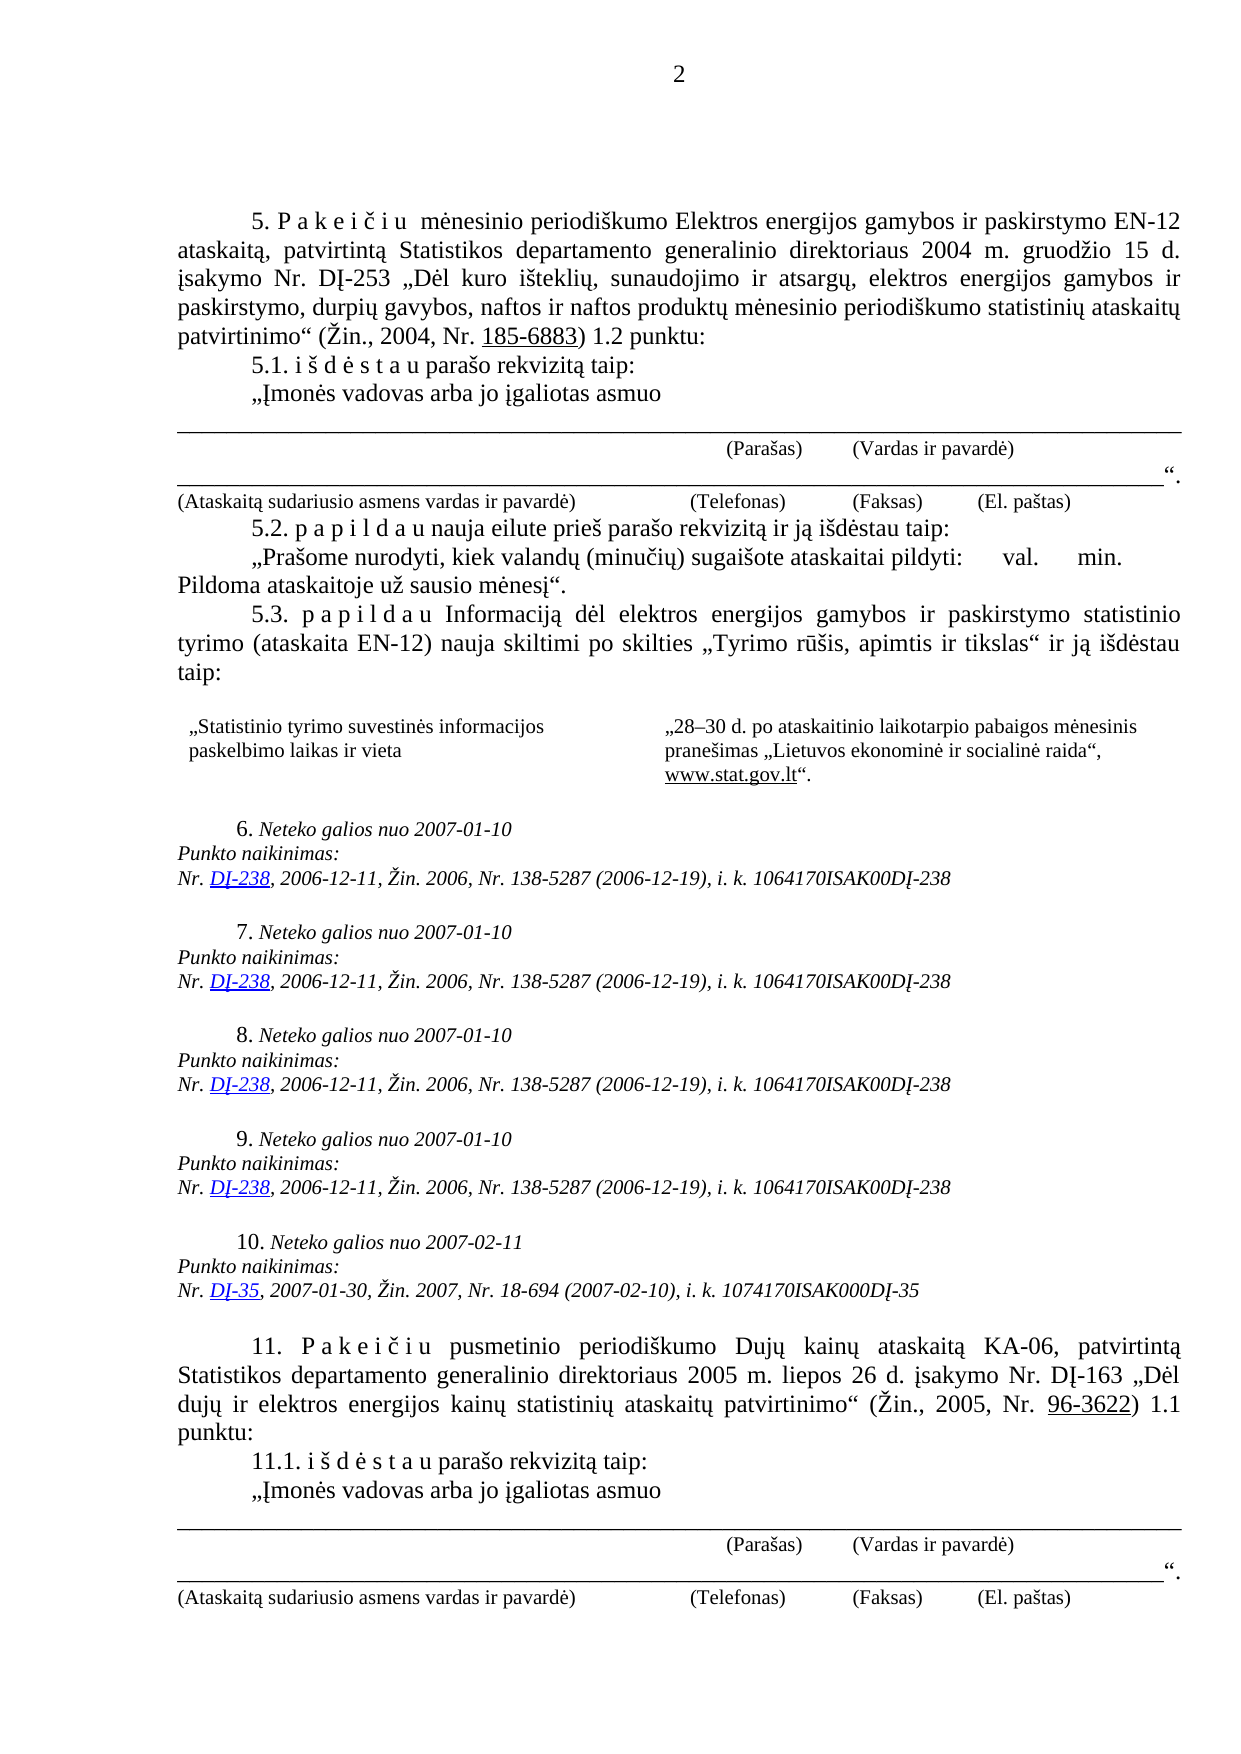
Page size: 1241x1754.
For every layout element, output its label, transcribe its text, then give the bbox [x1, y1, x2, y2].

text „Įmonės vadovas arba jo įgaliotas asmuo [177, 1475, 1181, 1504]
text 9. Neteko galios nuo 2007-01-10 [177, 1125, 1181, 1151]
text 11.1. išdėstau parašo rekvizitą taip: [177, 1446, 1181, 1475]
table_header „Statistinio tyrimo suvestinės informacijos paskelbimo laikas ir vieta [177, 714, 653, 786]
text Punkto naikinimas: [177, 944, 1181, 969]
text (Parašas) (Vardas ir pavardė) [652, 436, 1181, 460]
text (Ataskaitą sudariusio asmens vardas ir pavardė) (Telefonas) (Faksas) (El. paštas) [177, 1585, 1181, 1609]
text Nr. DĮ-238, 2006-12-11, Žin. 2006, Nr. 138-5287 (2006-12-19), i. k. 1064170ISAK00DĮ-238 [177, 969, 1181, 993]
text (Parašas) (Vardas ir pavardė) [652, 1532, 1181, 1556]
text Nr. DĮ-238, 2006-12-11, Žin. 2006, Nr. 138-5287 (2006-12-19), i. k. 1064170ISAK00DĮ-238 [177, 1175, 1181, 1199]
text 10. Neteko galios nuo 2007-02-11 [177, 1228, 1181, 1254]
text Punkto naikinimas: [177, 1151, 1181, 1175]
text 5.1. išdėstau parašo rekvizitą taip: [177, 350, 1181, 378]
text Punkto naikinimas: [177, 1048, 1181, 1072]
text Nr. DĮ-35, 2007-01-30, Žin. 2007, Nr. 18-694 (2007-02-10), i. k. 1074170ISAK000DĮ-35 [177, 1278, 1181, 1302]
text “. [177, 460, 1181, 489]
text 5. Pakeičiu mėnesinio periodiškumo Elektros energijos gamybos ir paskirstymo EN-12 ataskaitą, patvirtintą Statistikos departamento generalinio direktoriaus 2004 m. gruodžio 15 d. įsakymo Nr. DĮ-253 „Dėl kuro išteklių, sunaudojimo ir atsargų, elektros energijos gamybos ir paskirstymo, durpių gavybos, naftos ir naftos produktų mėnesinio periodiškumo statistinių ataskaitų patvirtinimo“ (Žin., 2004, Nr. 185-6883) 1.2 punktu: [177, 206, 1181, 350]
text Punkto naikinimas: [177, 1254, 1181, 1278]
text 11. Pakeičiu pusmetinio periodiškumo Dujų kainų ataskaitą KA-06, patvirtintą Statistikos departamento generalinio direktoriaus 2005 m. liepos 26 d. įsakymo Nr. DĮ-163 „Dėl dujų ir elektros energijos kainų statistinių ataskaitų patvirtinimo“ (Žin., 2005, Nr. 96-3622) 1.1 punktu: [177, 1331, 1181, 1446]
text „Prašome nurodyti, kiek valandų (minučių) sugaišote ataskaitai pildyti: val. min. Pildoma ataskaitoje už sausio mėnesį“. [177, 542, 1181, 599]
text Nr. DĮ-238, 2006-12-11, Žin. 2006, Nr. 138-5287 (2006-12-19), i. k. 1064170ISAK00DĮ-238 [177, 1072, 1181, 1096]
table_header „28–30 d. po ataskaitinio laikotarpio pabaigos mėnesinis pranešimas „Lietuvos ekonominė ir socialinė raida“, www.stat.gov.lt“. [653, 714, 1181, 786]
text Punkto naikinimas: [177, 841, 1181, 865]
text “. [177, 1556, 1181, 1585]
text 6. Neteko galios nuo 2007-01-10 [177, 815, 1181, 841]
text 7. Neteko galios nuo 2007-01-10 [177, 918, 1181, 944]
text 5.2. papildau nauja eilute prieš parašo rekvizitą ir ją išdėstau taip: [177, 513, 1181, 542]
text 5.3. papildau Informaciją dėl elektros energijos gamybos ir paskirstymo statistinio tyrimo (ataskaita EN-12) nauja skiltimi po skilties „Tyrimo rūšis, apimtis ir tikslas“ ir ją išdėstau taip: [177, 599, 1181, 685]
text (Ataskaitą sudariusio asmens vardas ir pavardė) (Telefonas) (Faksas) (El. paštas) [177, 489, 1181, 513]
text „Įmonės vadovas arba jo įgaliotas asmuo [177, 378, 1181, 407]
text Nr. DĮ-238, 2006-12-11, Žin. 2006, Nr. 138-5287 (2006-12-19), i. k. 1064170ISAK00DĮ-238 [177, 865, 1181, 889]
text 8. Neteko galios nuo 2007-01-10 [177, 1021, 1181, 1048]
